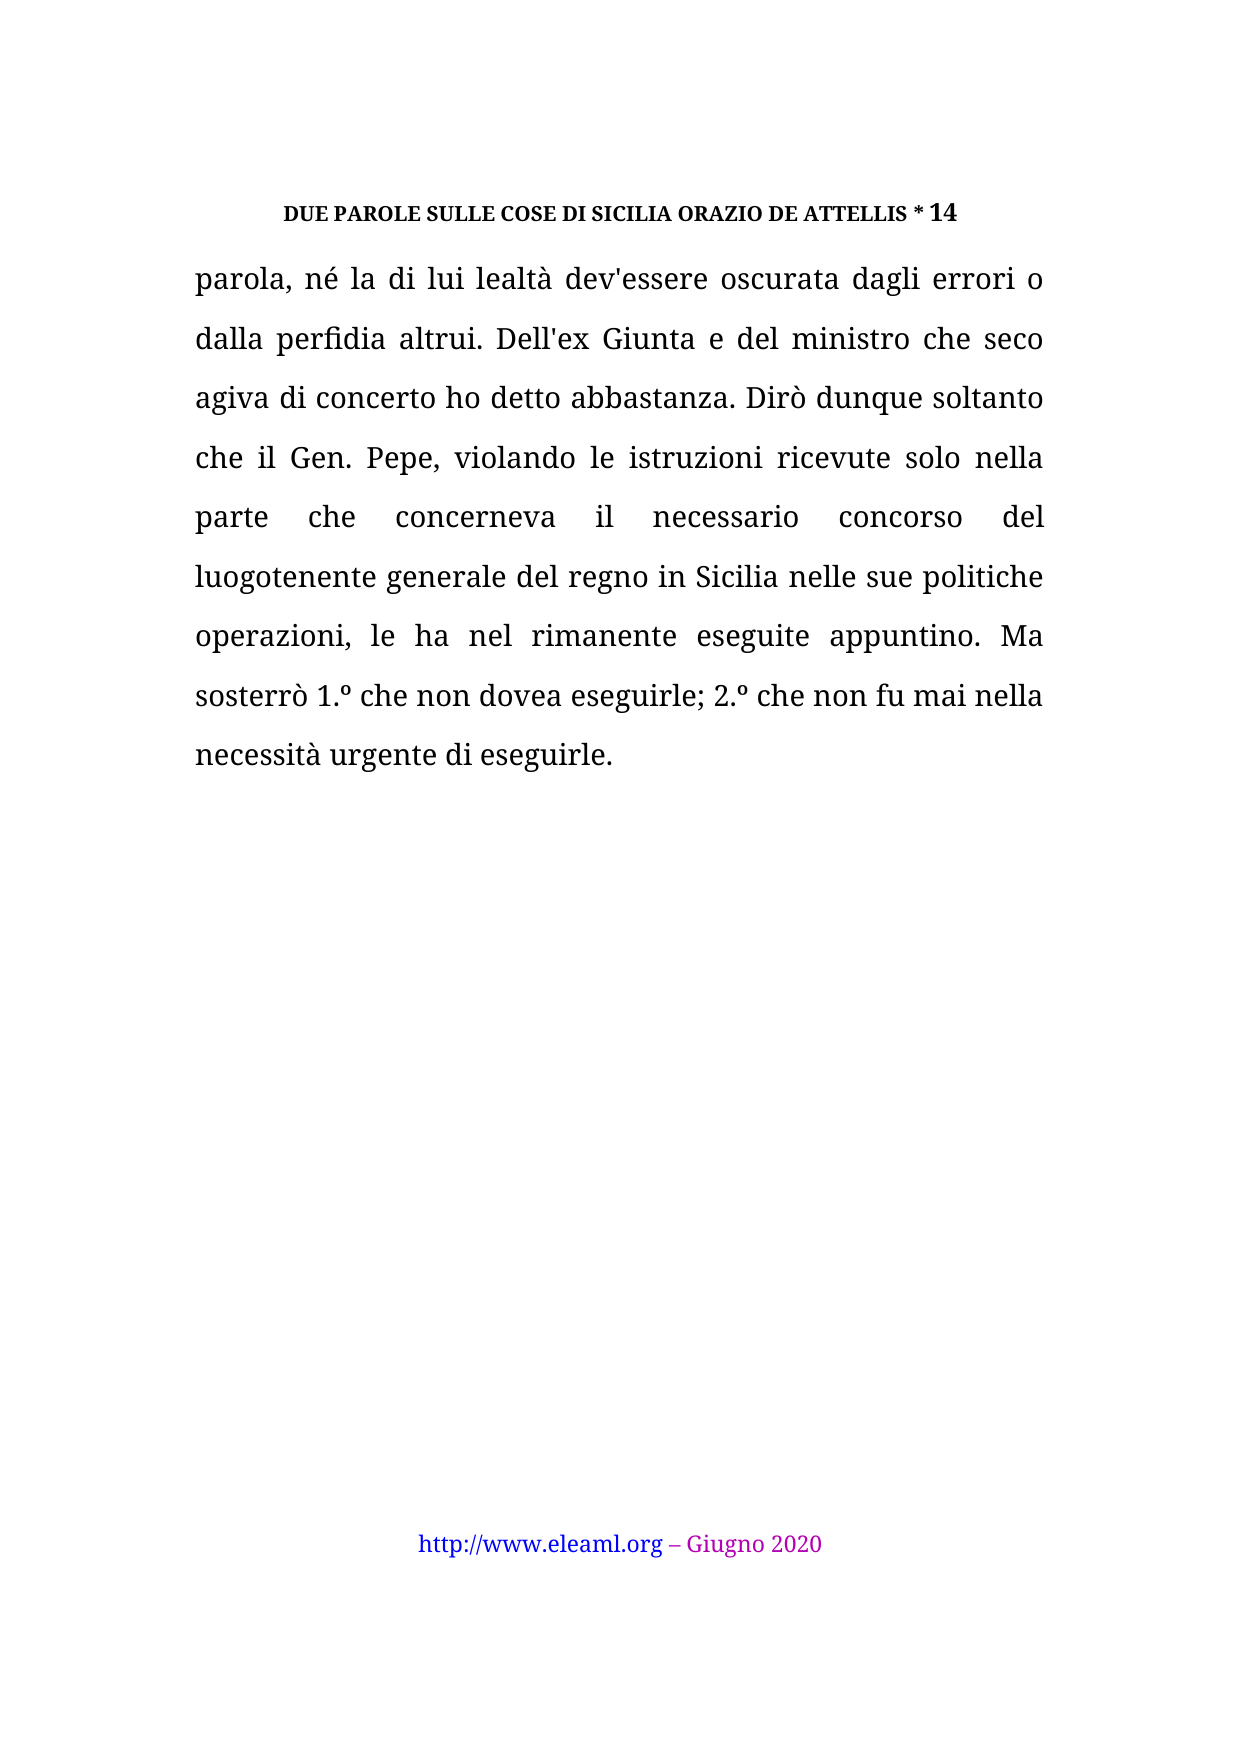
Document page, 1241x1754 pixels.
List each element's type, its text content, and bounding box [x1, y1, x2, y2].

text parola, né la di lui lealtà dev'essere oscurata dagli errori o dalla perfidia altrui. Dell'ex Giunta e del ministro che seco agiva di concerto ho detto abbastanza. Dirò dunque soltanto che il Gen. Pepe, violando le istruzioni ricevute solo nella parte che concerneva il necessario concorso del luogotenente generale del regno in Sicilia nelle sue politiche operazioni, le ha nel rimanente eseguite appuntino. Ma sosterrò 1.º che non dovea eseguirle; 2.º che non fu mai nella necessità urgente di eseguirle. [195, 258, 1045, 774]
